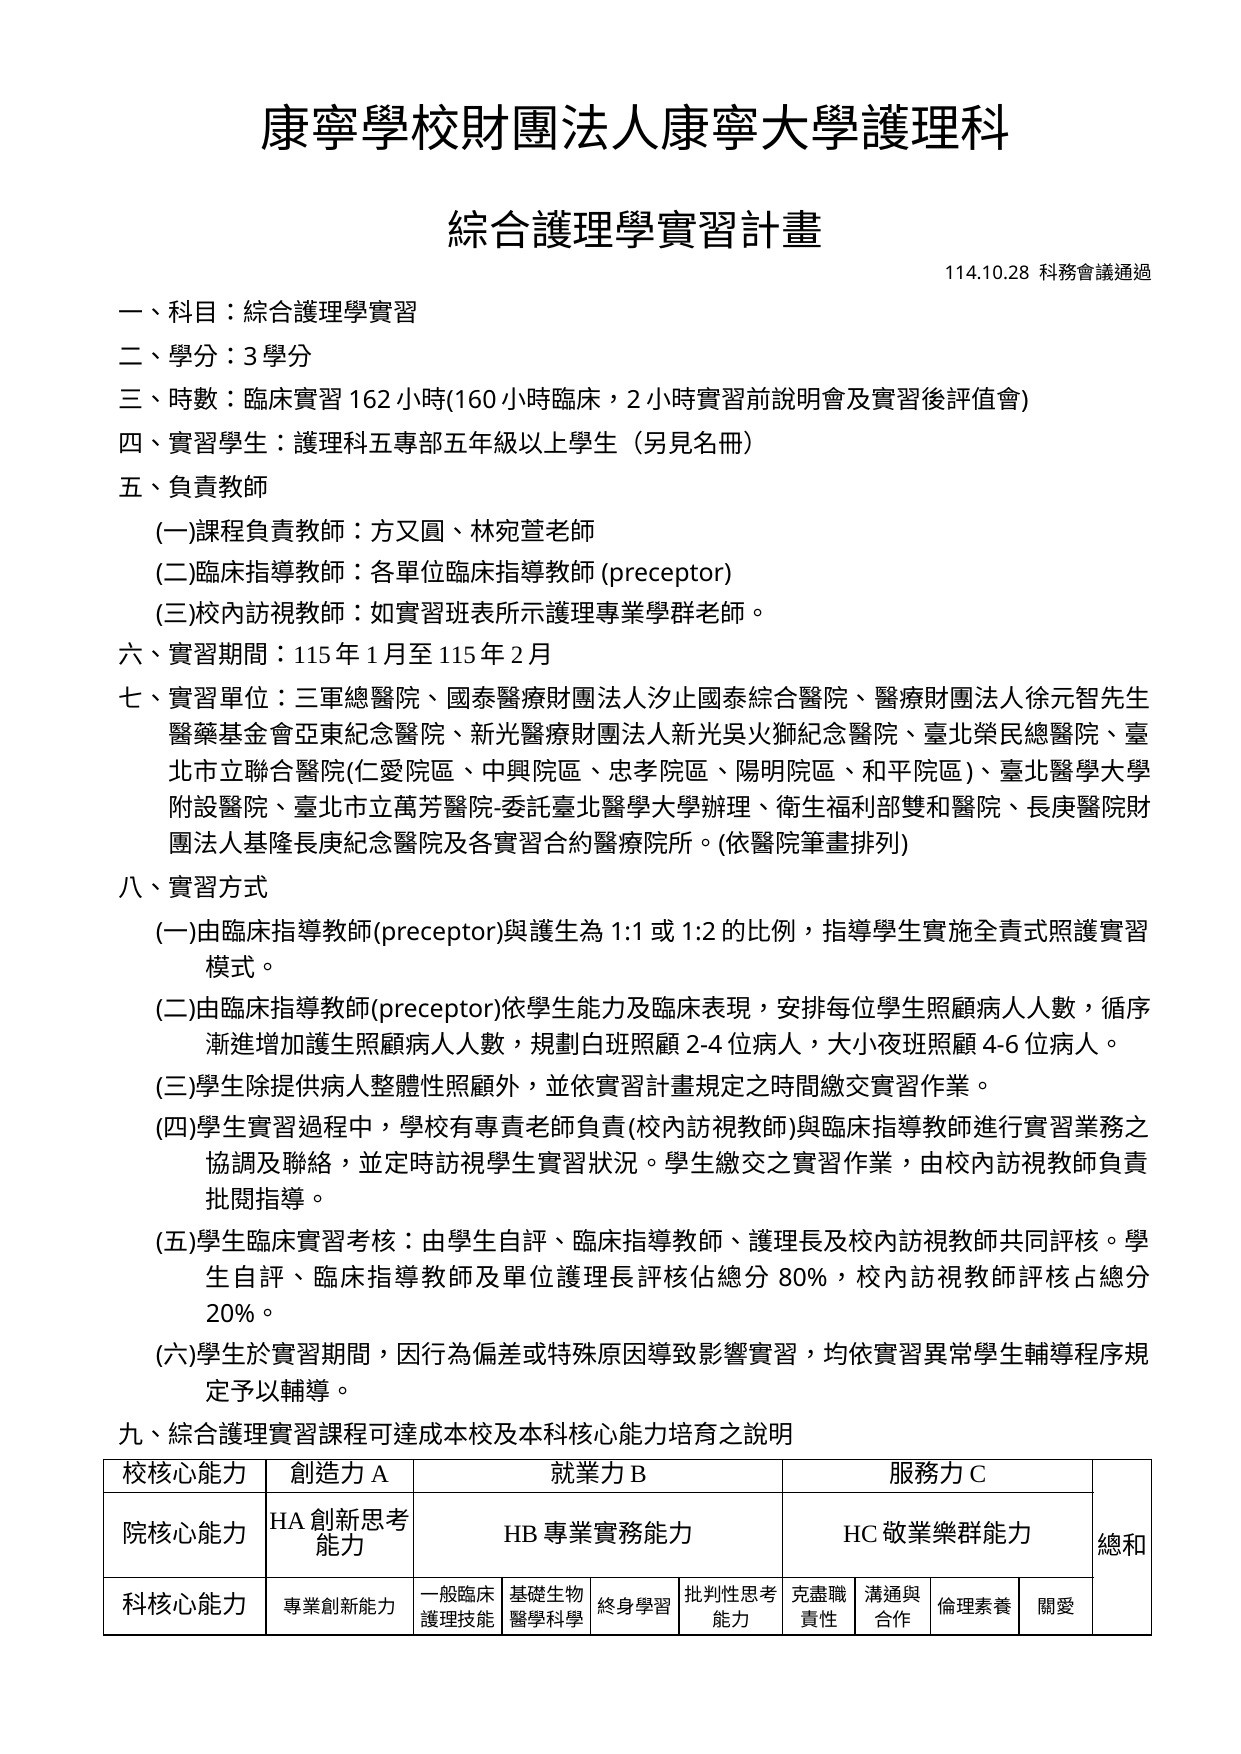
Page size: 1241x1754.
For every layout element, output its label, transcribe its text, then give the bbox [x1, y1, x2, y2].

table_cell 倫理素養 [931, 1578, 1018, 1634]
text 八、實習方式 [118, 867, 1152, 903]
text (四)學生實習過程中，學校有專責老師負責(校內訪視教師)與臨床指導教師進行實習業務之協調及聯絡，並定時訪視學生實習狀況。學生繳交之實習作業，由校內訪視教師負責批閱指導。 [156, 1107, 1152, 1216]
text (二)由臨床指導教師(preceptor)依學生能力及臨床表現，安排每位學生照顧病人人數，循序漸進增加護生照顧病人人數，規劃白班照顧2-4位病人，大小夜班照顧4-6位病人。 [156, 988, 1152, 1061]
text 七、實習單位：三軍總醫院、國泰醫療財團法人汐止國泰綜合醫院、醫療財團法人徐元智先生醫藥基金會亞東紀念醫院、新光醫療財團法人新光吳火獅紀念醫院、臺北榮民總醫院、臺北市立聯合醫院(仁愛院區、中興院區、忠孝院區、陽明院區、和平院區)、臺北醫學大學附設醫院、臺北市立萬芳醫院-委託臺北醫學大學辦理、衛生福利部雙和醫院、長庚醫院財團法人基隆長庚紀念醫院及各實習合約醫療院所。(依醫院筆畫排列) [118, 678, 1152, 860]
text 一、科目：綜合護理學實習 [118, 292, 1152, 328]
text (三)學生除提供病人整體性照顧外，並依實習計畫規定之時間繳交實習作業。 [156, 1066, 1152, 1102]
table_header 總和 [1093, 1460, 1151, 1634]
text (一)課程負責教師：方又圓、林宛萱老師 [156, 511, 1152, 547]
table_cell 關愛 [1020, 1578, 1092, 1634]
text 三、時數：臨床實習162小時(160小時臨床，2小時實習前說明會及實習後評值會) [118, 380, 1152, 416]
table_cell 專業創新能力 [267, 1578, 413, 1634]
text (三)校內訪視教師：如實習班表所示護理專業學群老師。 [156, 593, 1152, 630]
table_cell 克盡職責性 [783, 1578, 854, 1634]
text 九、綜合護理實習課程可達成本校及本科核心能力培育之說明 [118, 1415, 1152, 1451]
table_cell 基礎生物醫學科學 [503, 1578, 590, 1634]
text 五、負責教師 [118, 467, 1152, 503]
table_header 就業力B [414, 1460, 782, 1491]
table_cell 科核心能力 [104, 1578, 265, 1634]
text 康寧學校財團法人康寧大學護理科 [118, 89, 1152, 161]
text 綜合護理學實習計畫 [118, 197, 1152, 257]
text 四、實習學生：護理科五專部五年級以上學生（另見名冊） [118, 423, 1152, 460]
table_header 校核心能力 [104, 1460, 265, 1491]
table_cell 終身學習 [591, 1578, 678, 1634]
table_cell HC敬業樂群能力 [783, 1493, 1092, 1577]
text (六)學生於實習期間，因行為偏差或特殊原因導致影響實習，均依實習異常學生輔導程序規定予以輔導。 [156, 1335, 1152, 1407]
table_cell HB專業實務能力 [414, 1493, 782, 1577]
table_cell 院核心能力 [104, 1493, 265, 1577]
table_cell 一般臨床護理技能 [414, 1578, 501, 1634]
table_cell HA創新思考能力 [267, 1493, 413, 1577]
text (一)由臨床指導教師(preceptor)與護生為1:1或1:2的比例，指導學生實施全責式照護實習模式。 [156, 911, 1152, 983]
text 二、學分：3學分 [118, 336, 1152, 372]
text (五)學生臨床實習考核：由學生自評、臨床指導教師、護理長及校內訪視教師共同評核。學生自評、臨床指導教師及單位護理長評核佔總分80%，校內訪視教師評核占總分20%。 [156, 1221, 1152, 1330]
text (二)臨床指導教師：各單位臨床指導教師 (preceptor) [156, 552, 1152, 588]
text 114.10.28 科務會議通過 [118, 257, 1152, 285]
text 六、實習期間：115年1月至115年2月 [118, 635, 1152, 671]
table_header 服務力C [783, 1460, 1092, 1491]
table_cell 批判性思考能力 [680, 1578, 782, 1634]
table_cell 溝通與合作 [856, 1578, 930, 1634]
table_header 創造力A [267, 1460, 413, 1491]
